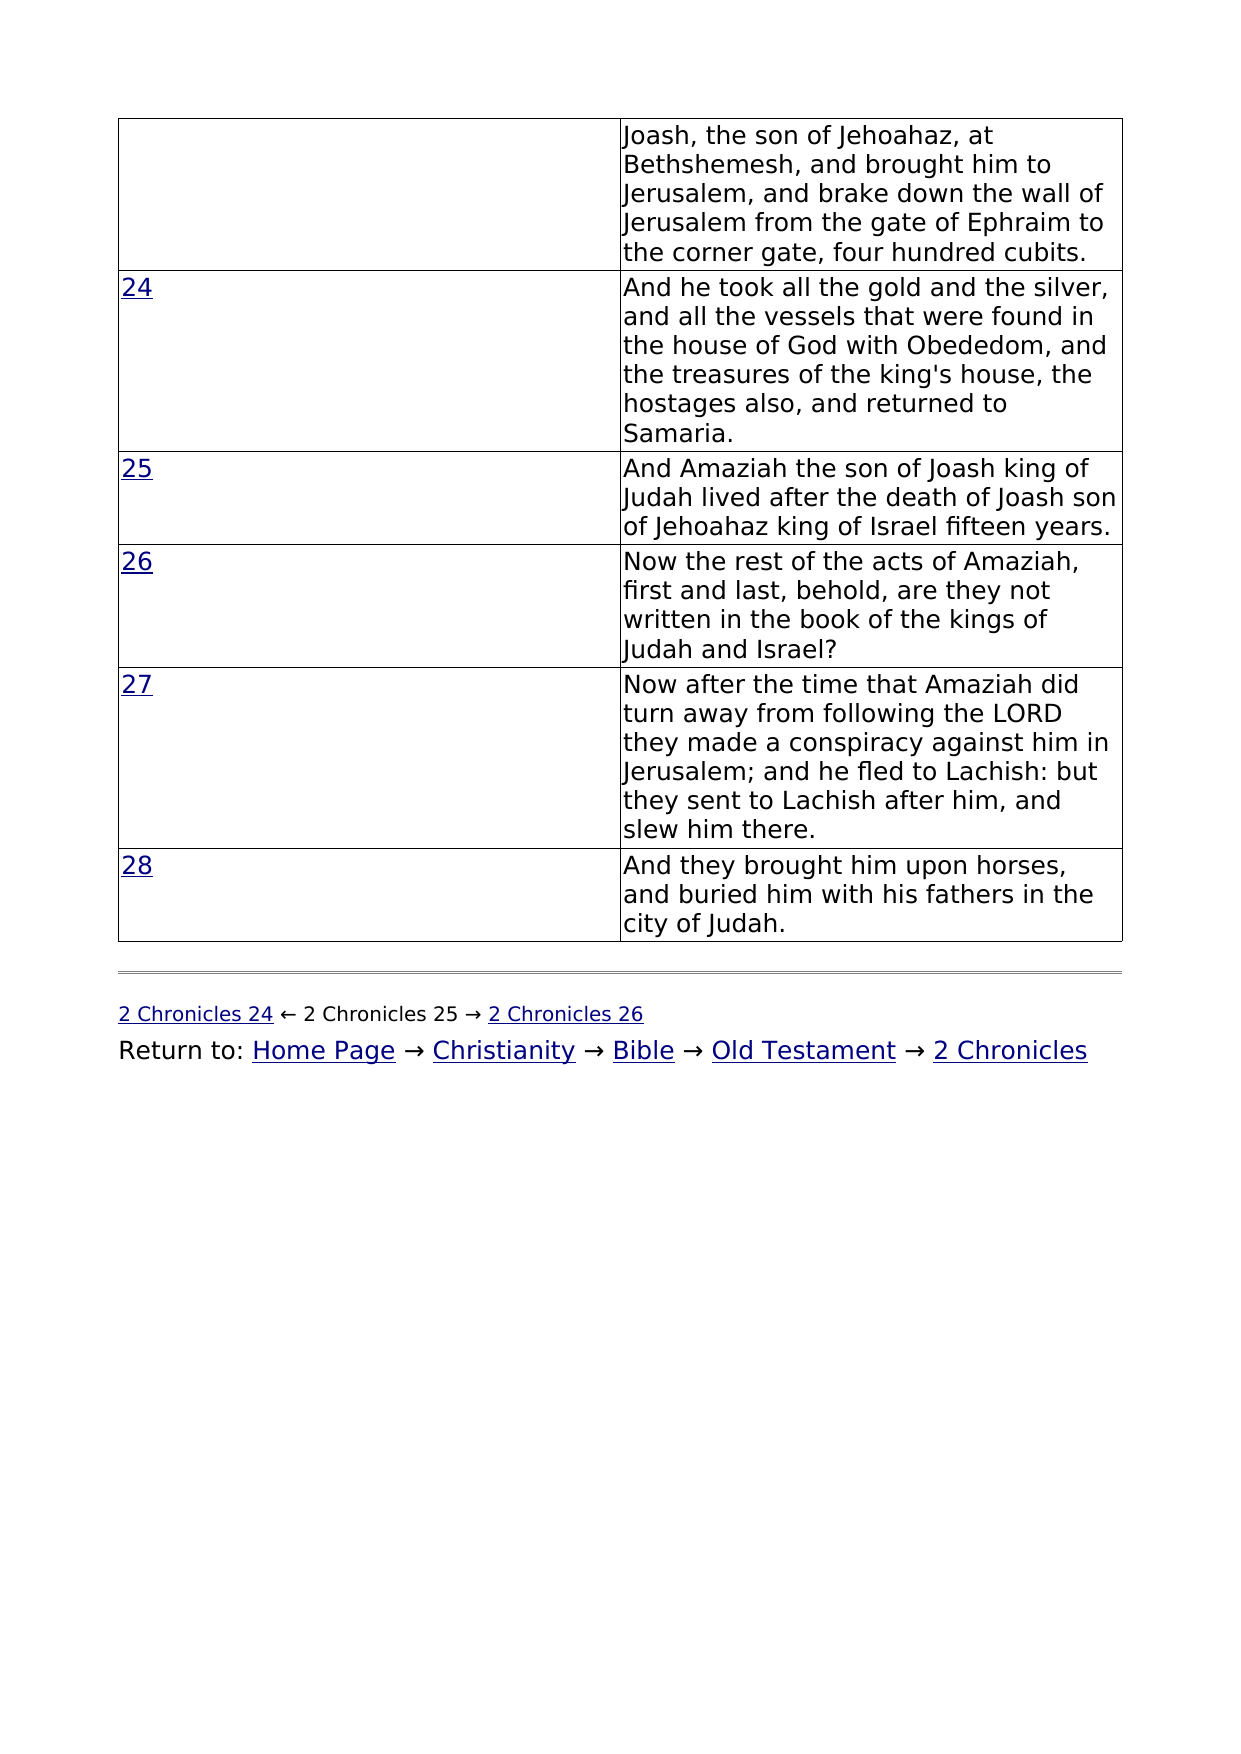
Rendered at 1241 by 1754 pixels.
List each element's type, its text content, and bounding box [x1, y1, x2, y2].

table_cell [119, 119, 620, 270]
table_cell 25 [119, 452, 620, 544]
table_cell Now the rest of the acts of Amaziah, first and last, behold, are they not written in the book of the kings of Judah and Israel? [621, 545, 1122, 667]
table_cell And they brought him upon horses, and buried him with his fathers in the city of Judah. [621, 849, 1122, 941]
table_cell Now after the time that Amaziah did turn away from following the LORD they made a conspiracy against him in Jerusalem; and he fled to Lachish: but they sent to Lachish after him, and slew him there. [621, 668, 1122, 848]
table_cell 28 [119, 849, 620, 941]
text 2 Chronicles 24 ← 2 Chronicles 25 → 2 Chronicles 26 [118, 1002, 1122, 1037]
text Return to: Home Page → Christianity → Bible → Old Testament → 2 Chronicles [118, 1037, 1122, 1066]
table_cell Joash, the son of Jehoahaz, at Bethshemesh, and brought him to Jerusalem, and brake down the wall of Jerusalem from the gate of Ephraim to the corner gate, four hundred cubits. [621, 119, 1122, 270]
table_cell 26 [119, 545, 620, 667]
table_cell 24 [119, 271, 620, 451]
table_cell And he took all the gold and the silver, and all the vessels that were found in the house of God with Obededom, and the treasures of the king's house, the hostages also, and returned to Samaria. [621, 271, 1122, 451]
table_cell 27 [119, 668, 620, 848]
table_cell And Amaziah the son of Joash king of Judah lived after the death of Joash son of Jehoahaz king of Israel fifteen years. [621, 452, 1122, 544]
